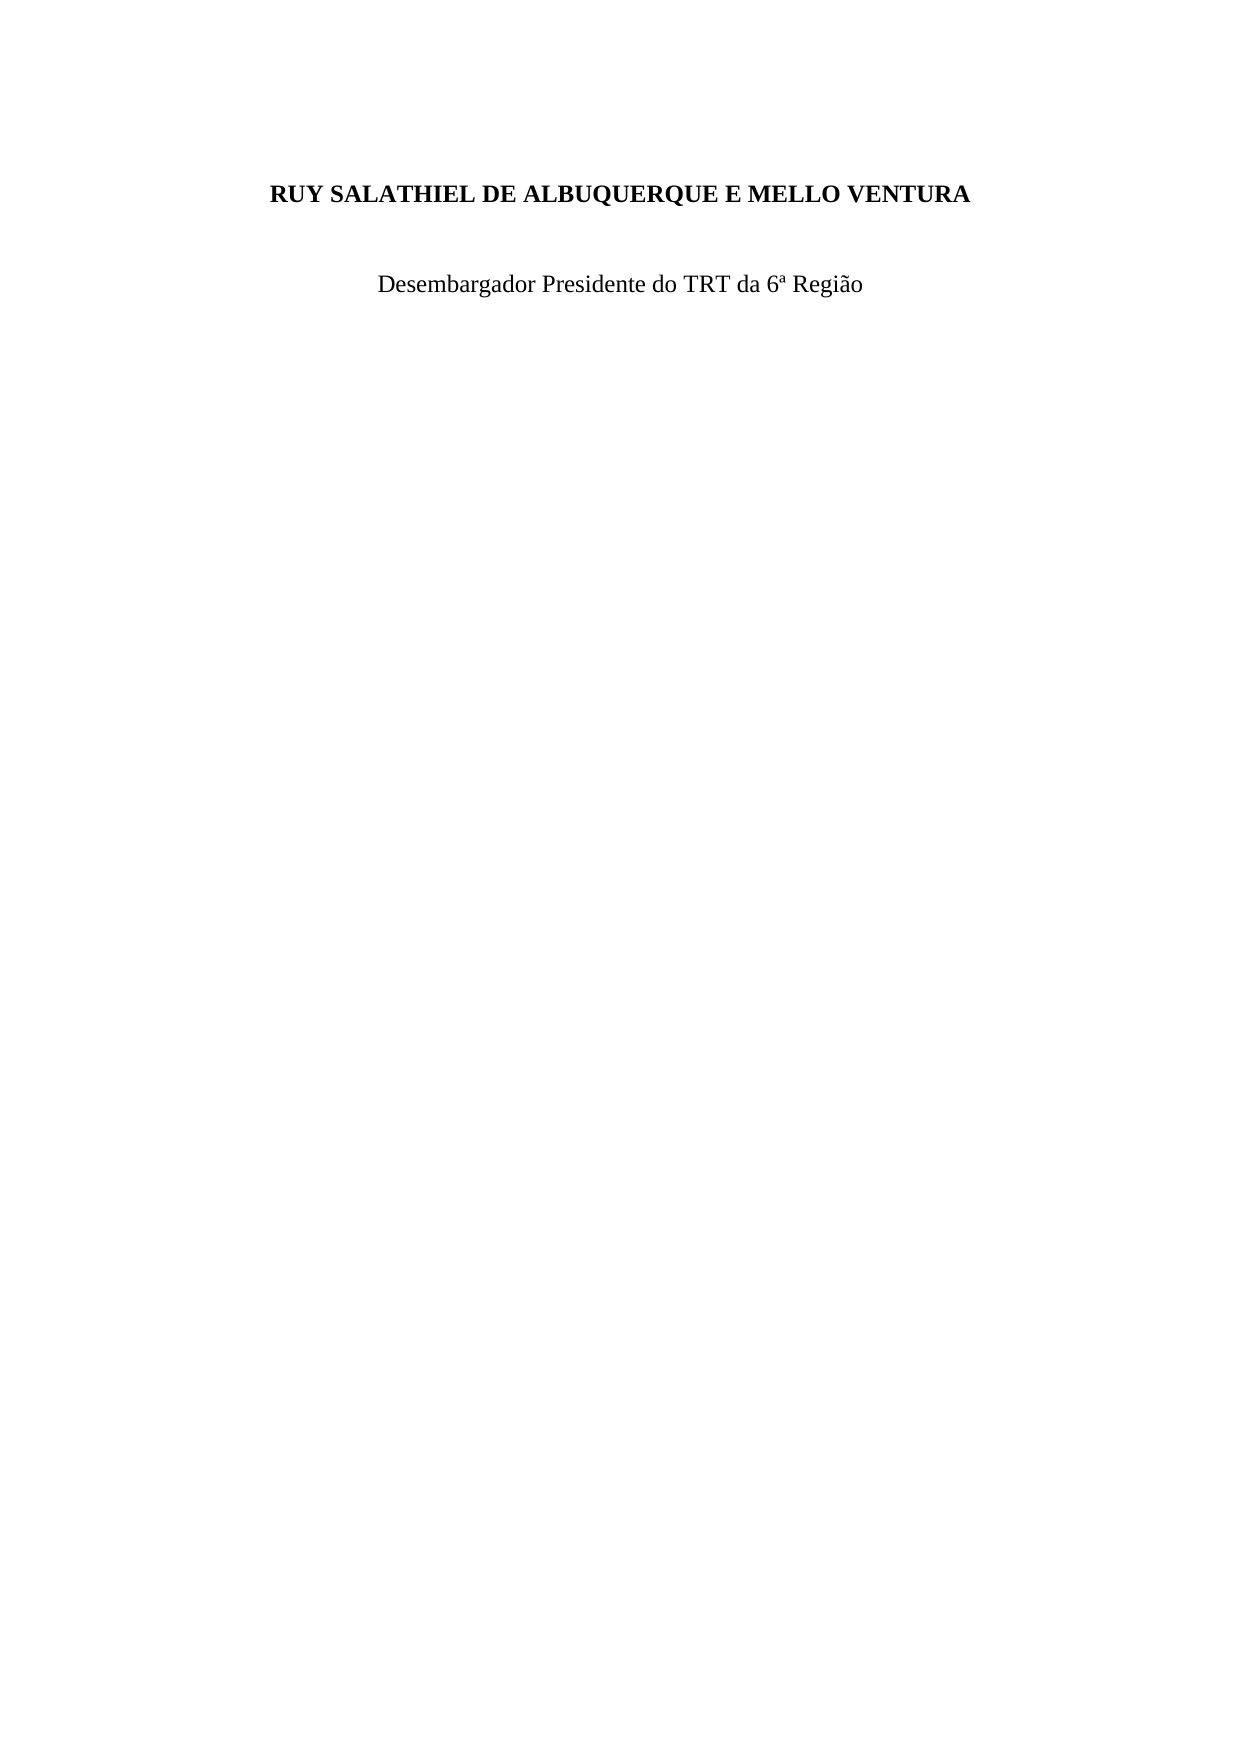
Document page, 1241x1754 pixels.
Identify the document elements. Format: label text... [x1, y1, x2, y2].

text Desembargador Presidente do TRT da 6ª Região [118, 269, 1122, 298]
text RUY SALATHIEL DE ALBUQUERQUE E MELLO VENTURA [118, 179, 1122, 208]
